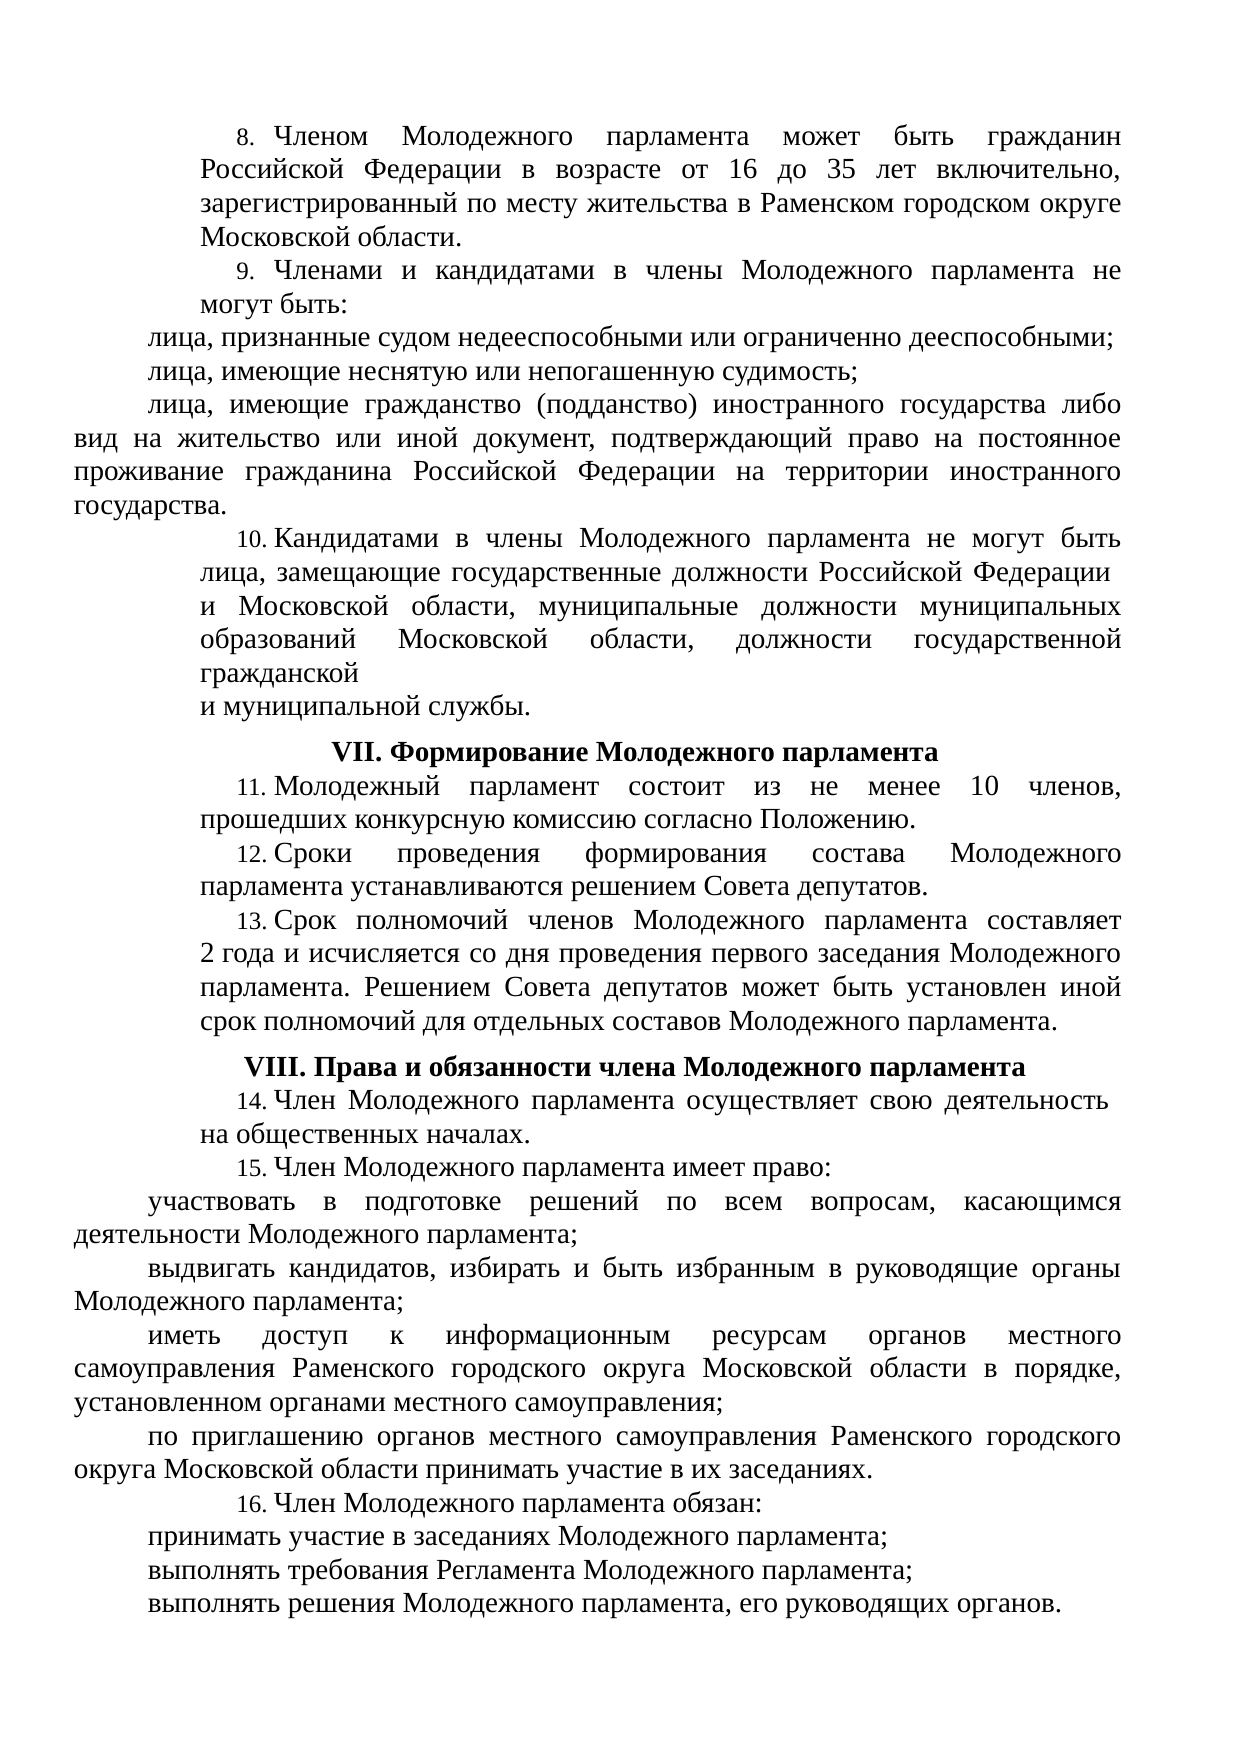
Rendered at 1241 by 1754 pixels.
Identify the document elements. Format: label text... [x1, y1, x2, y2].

list Срок полномочий членов Молодежного парламента составляет 2 года и исчисляется со дня проведения первого заседания Молодежного парламента. Решением Совета депутатов может быть установлен иной срок полномочий для отдельных составов Молодежного парламента. [162, 902, 1122, 1036]
list Член Молодежного парламента осуществляет свою деятельность на общественных началах. [162, 1082, 1122, 1149]
list Сроки проведения формирования состава Молодежного парламента устанавливаются решением Совета депутатов. [162, 835, 1122, 902]
text участвовать в подготовке решений по всем вопросам, касающимся деятельности Молодежного парламента; [74, 1183, 1122, 1250]
text по приглашению органов местного самоуправления Раменского городского округа Московской области принимать участие в их заседаниях. [74, 1418, 1122, 1485]
list Член Молодежного парламента обязан: [162, 1485, 1122, 1518]
list Членами и кандидатами в члены Молодежного парламента не могут быть: [162, 252, 1122, 319]
list Кандидатами в члены Молодежного парламента не могут быть лица, замещающие государственные должности Российской Федерации и Московской области, муниципальные должности муниципальных образований Московской области, должности государственной гражданской и муниципальной службы. [162, 521, 1122, 722]
list Молодежный парламент состоит из не менее 10 членов, прошедших конкурсную комиссию согласно Положению. [162, 768, 1122, 835]
list Член Молодежного парламента имеет право: [162, 1149, 1122, 1183]
text выполнять требования Регламента Молодежного парламента; [74, 1552, 1122, 1585]
list Членом Молодежного парламента может быть гражданин Российской Федерации в возрасте от 16 до 35 лет включительно, зарегистрированный по месту жительства в Раменском городском округе Московской области. [162, 118, 1122, 252]
text VII. Формирование Молодежного парламента [74, 734, 1122, 768]
text VIII. Права и обязанности члена Молодежного парламента [74, 1049, 1122, 1082]
text лица, имеющие неснятую или непогашенную судимость; [74, 353, 1122, 386]
text выполнять решения Молодежного парламента, его руководящих органов. [74, 1585, 1122, 1619]
text принимать участие в заседаниях Молодежного парламента; [74, 1518, 1122, 1552]
text иметь доступ к информационным ресурсам органов местного самоуправления Раменского городского округа Московской области в порядке, установленном органами местного самоуправления; [74, 1317, 1122, 1418]
text лица, имеющие гражданство (подданство) иностранного государства либо вид на жительство или иной документ, подтверждающий право на постоянное проживание гражданина Российской Федерации на территории иностранного государства. [74, 386, 1122, 521]
text лица, признанные судом недееспособными или ограниченно дееспособными; [74, 319, 1122, 353]
text выдвигать кандидатов, избирать и быть избранным в руководящие органы Молодежного парламента; [74, 1250, 1122, 1317]
